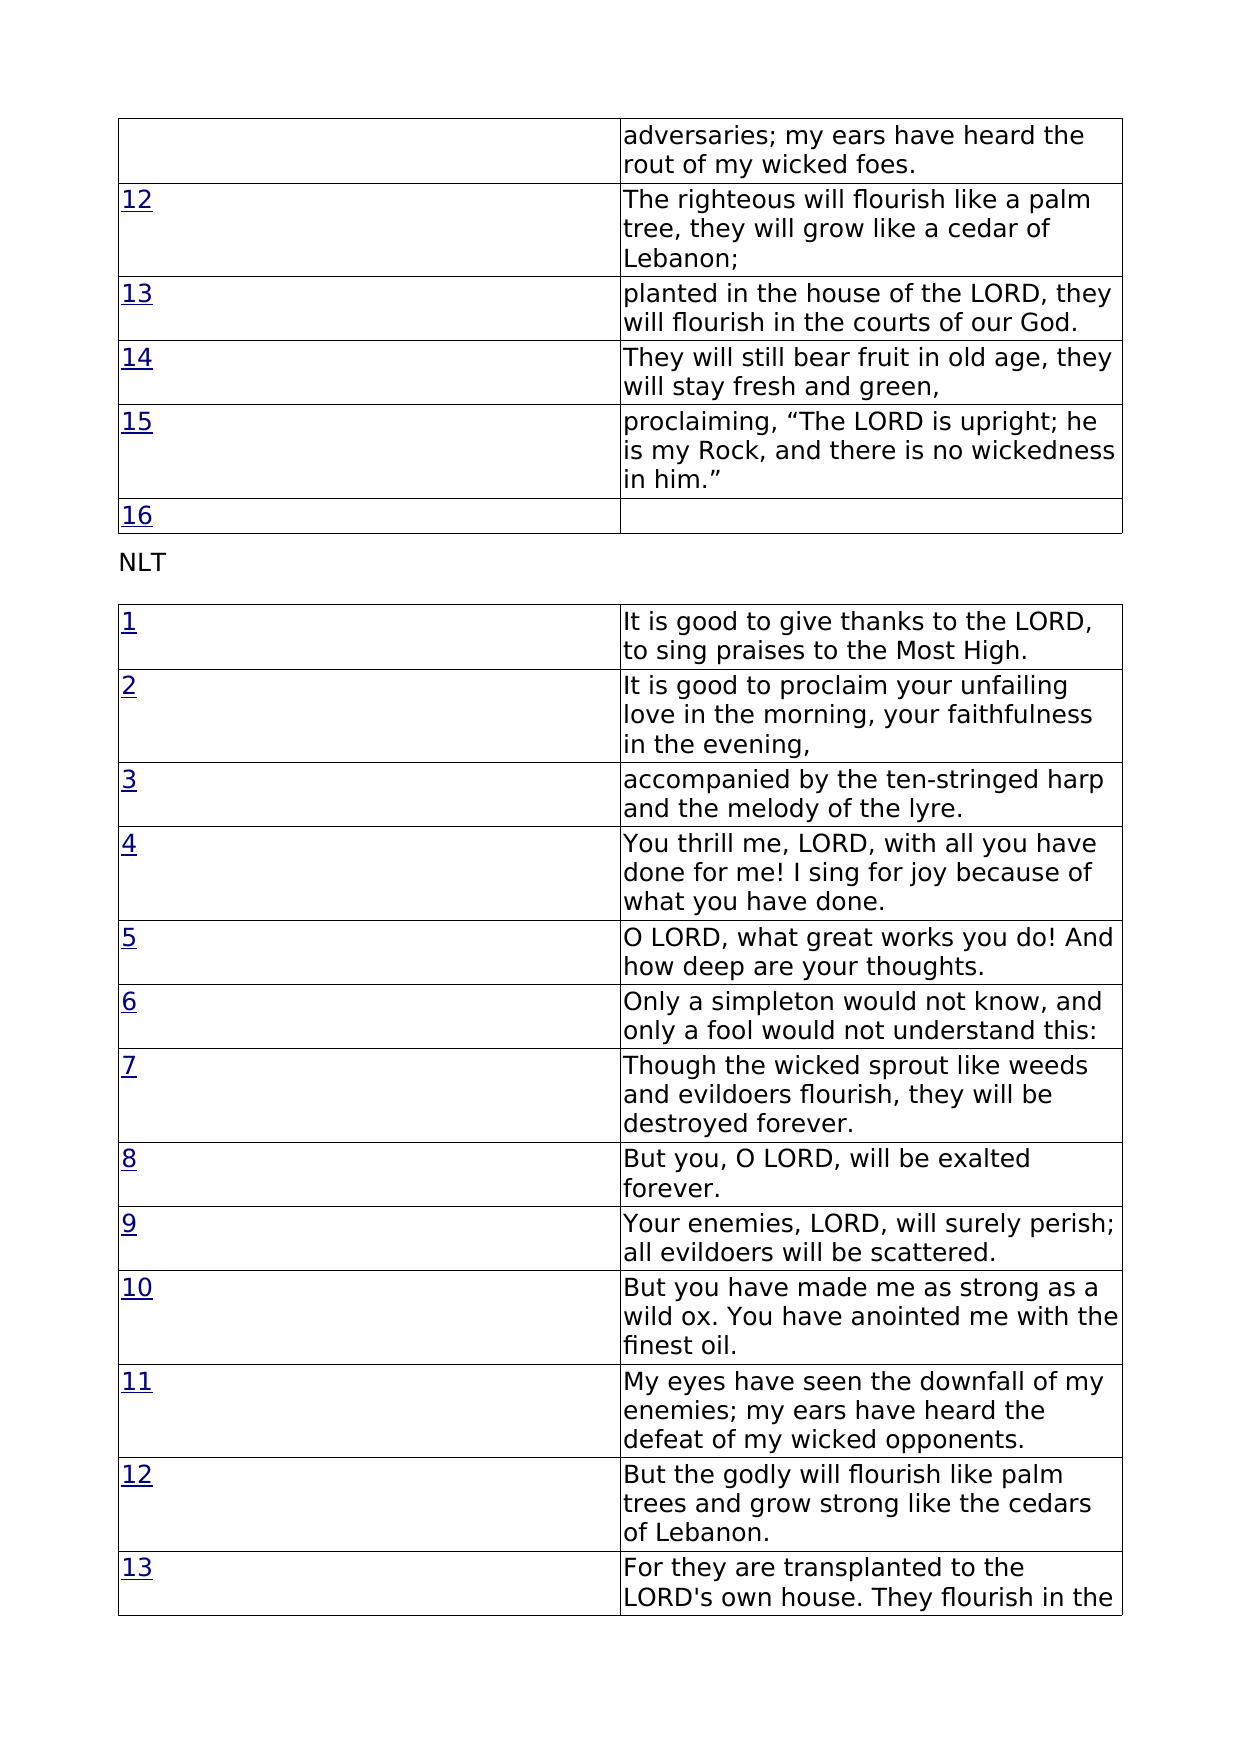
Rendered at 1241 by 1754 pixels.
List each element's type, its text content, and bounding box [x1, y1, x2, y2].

table_cell [119, 119, 620, 182]
table_cell [621, 499, 1122, 533]
table_cell 16 [119, 499, 620, 533]
table_cell For they are transplanted to the LORD's own house. They flourish in the [621, 1552, 1122, 1615]
table_cell 15 [119, 405, 620, 498]
table_cell accompanied by the ten-stringed harp and the melody of the lyre. [621, 763, 1122, 826]
table_cell My eyes have seen the downfall of my enemies; my ears have heard the defeat of my wicked opponents. [621, 1365, 1122, 1457]
table_cell It is good to proclaim your unfailing love in the morning, your faithfulness in the evening, [621, 670, 1122, 762]
table_cell adversaries; my ears have heard the rout of my wicked foes. [621, 119, 1122, 182]
table_cell 13 [119, 277, 620, 340]
table_cell proclaiming, “The LORD is upright; he is my Rock, and there is no wickedness in him.” [621, 405, 1122, 498]
table_cell They will still bear fruit in old age, they will stay fresh and green, [621, 341, 1122, 404]
table_cell 2 [119, 670, 620, 762]
table_cell Your enemies, LORD, will surely perish; all evildoers will be scattered. [621, 1207, 1122, 1270]
table_cell But you have made me as strong as a wild ox. You have anointed me with the finest oil. [621, 1271, 1122, 1364]
table_cell 10 [119, 1271, 620, 1364]
table_cell 8 [119, 1143, 620, 1206]
table_cell 9 [119, 1207, 620, 1270]
table_header 1 [119, 605, 620, 668]
table_cell planted in the house of the LORD, they will flourish in the courts of our God. [621, 277, 1122, 340]
table_cell But you, O LORD, will be exalted forever. [621, 1143, 1122, 1206]
table_cell 6 [119, 985, 620, 1048]
table_cell Only a simpleton would not know, and only a fool would not understand this: [621, 985, 1122, 1048]
table_cell But the godly will flourish like palm trees and grow strong like the cedars of Lebanon. [621, 1458, 1122, 1551]
table_cell 5 [119, 921, 620, 984]
table_cell 4 [119, 827, 620, 920]
table_cell 12 [119, 1458, 620, 1551]
table_cell You thrill me, LORD, with all you have done for me! I sing for joy because of what you have done. [621, 827, 1122, 920]
table_cell 3 [119, 763, 620, 826]
table_cell The righteous will flourish like a palm tree, they will grow like a cedar of Lebanon; [621, 184, 1122, 276]
table_cell 14 [119, 341, 620, 404]
text NLT [118, 548, 1122, 577]
table_cell 11 [119, 1365, 620, 1457]
table_cell Though the wicked sprout like weeds and evildoers flourish, they will be destroyed forever. [621, 1049, 1122, 1142]
table_cell O LORD, what great works you do! And how deep are your thoughts. [621, 921, 1122, 984]
table_cell 12 [119, 184, 620, 276]
table_header It is good to give thanks to the LORD, to sing praises to the Most High. [621, 605, 1122, 668]
table_cell 13 [119, 1552, 620, 1615]
table_cell 7 [119, 1049, 620, 1142]
